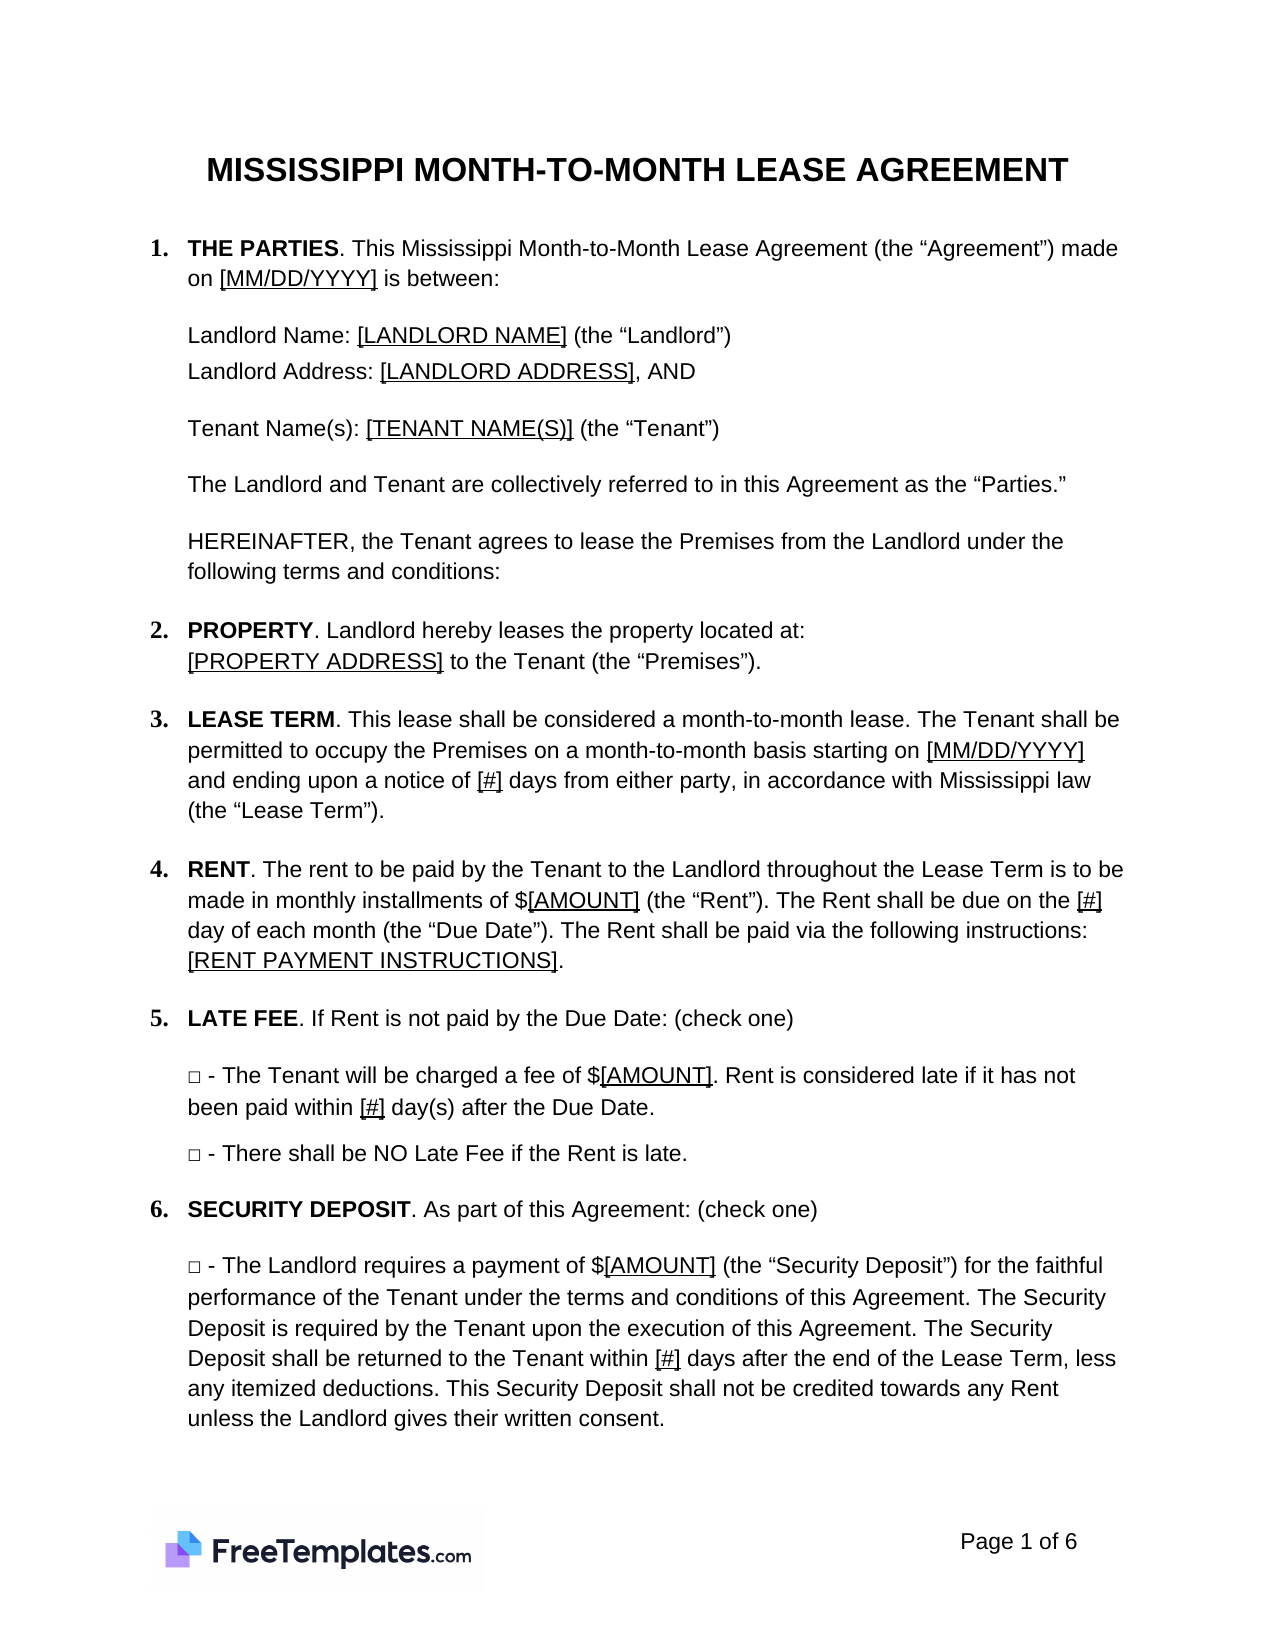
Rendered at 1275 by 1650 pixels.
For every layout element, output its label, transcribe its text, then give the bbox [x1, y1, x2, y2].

list The Landlord and Tenant are collectively referred to in this Agreement as the “Parties.” [187, 471, 1125, 498]
text MISSISSIPPI MONTH-TO-MONTH LEASE AGREEMENT [150, 150, 1125, 188]
list Landlord Address: [LANDLORD ADDRESS], AND [187, 358, 1125, 385]
list LATE FEE. If Rent is not paid by the Due Date: (check one) [150, 1003, 1125, 1032]
list [PROPERTY ADDRESS] to the Tenant (the “Premises”). [187, 648, 1125, 674]
list THE PARTIES. This Mississippi Month-to-Month Lease Agreement (the “Agreement”) made on [MM/DD/YYYY] is between: [150, 233, 1125, 292]
list ☐ - The Landlord requires a payment of $[AMOUNT] (the “Security Deposit”) for the faithful performance of the Tenant under the terms and conditions of this Agreement. The Security Deposit is required by the Tenant upon the execution of this Agreement. The Security Deposit shall be returned to the Tenant within [#] days after the end of the Lease Term, less any itemized deductions. This Security Deposit shall not be credited towards any Rent unless the Landlord gives their written consent. [187, 1249, 1125, 1431]
list ☐ - There shall be NO Late Fee if the Rent is late. [187, 1136, 1125, 1168]
list Tenant Name(s): [TENANT NAME(S)] (the “Tenant”) [187, 415, 1125, 441]
list HEREINAFTER, the Tenant agrees to lease the Premises from the Landlord under the following terms and conditions: [187, 528, 1125, 584]
list ☐ - The Tenant will be charged a fee of $[AMOUNT]. Rent is considered late if it has not been paid within [#] day(s) after the Due Date. [187, 1059, 1125, 1120]
list LEASE TERM. This lease shall be considered a month-to-month lease. The Tenant shall be permitted to occupy the Premises on a month-to-month basis starting on [MM/DD/YYYY] and ending upon a notice of [#] days from either party, in accordance with Mississippi law (the “Lease Term”). [150, 704, 1125, 824]
list RENT. The rent to be paid by the Tenant to the Landlord throughout the Lease Term is to be made in monthly installments of $[AMOUNT] (the “Rent”). The Rent shall be due on the [#] day of each month (the “Due Date”). The Rent shall be paid via the following instructions: [RENT PAYMENT INSTRUCTIONS]. [150, 854, 1125, 973]
list SECURITY DEPOSIT. As part of this Agreement: (check one) [150, 1194, 1125, 1223]
list Landlord Name: [LANDLORD NAME] (the “Landlord”) [187, 322, 1125, 348]
list PROPERTY. Landlord hereby leases the property located at: [150, 615, 1125, 643]
